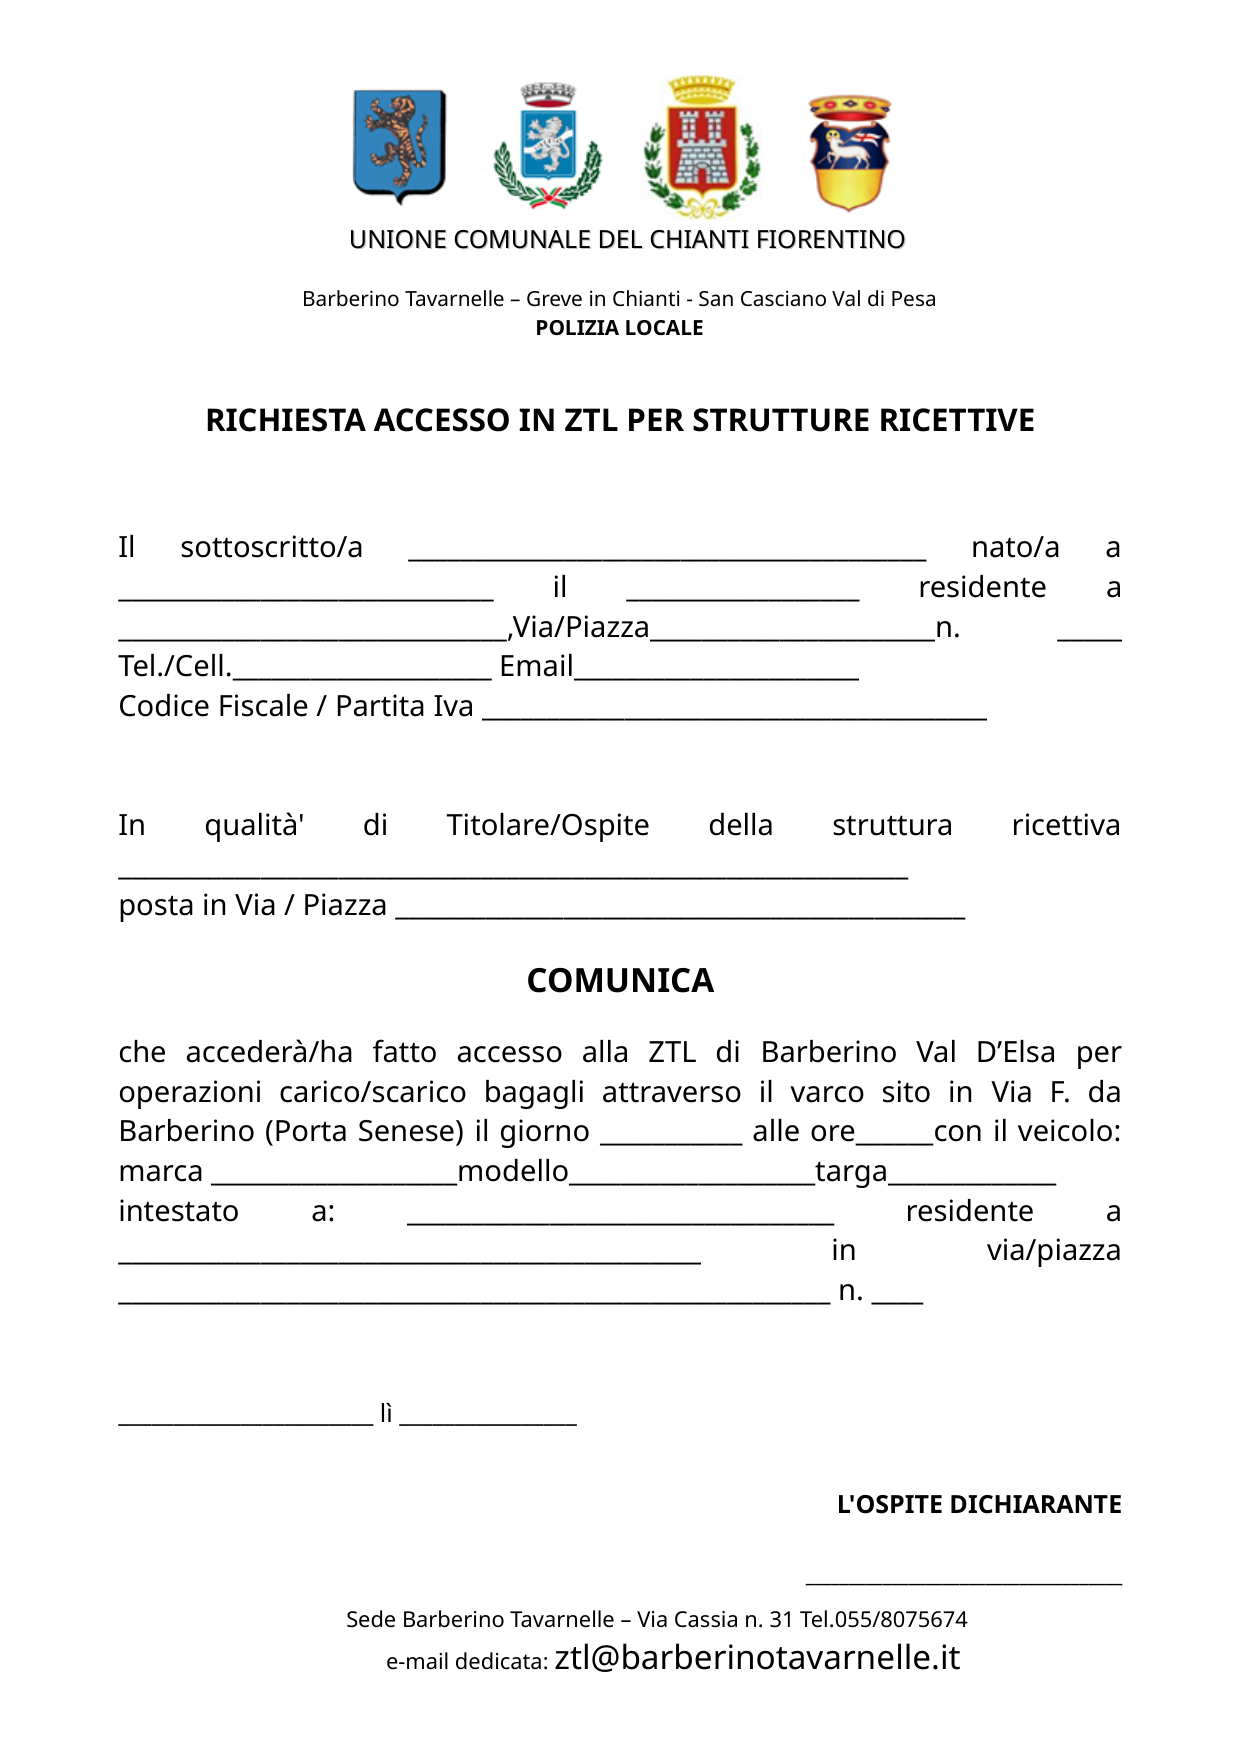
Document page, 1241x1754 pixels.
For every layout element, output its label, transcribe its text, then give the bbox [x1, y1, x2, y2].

text che accederà/ha fatto accesso alla ZTL di Barberino Val D’Elsa per operazioni carico/scarico bagagli attraverso il varco sito in Via F. da Barberino (Porta Senese) il giorno ___________ alle ore______con il veicolo: marca ___________________modello___________________targa_____________ [118, 1031, 1122, 1190]
text RICHIESTA ACCESSO IN ZTL PER STRUTTURE RICETTIVE [118, 398, 1122, 441]
picture [297, 75, 945, 221]
text _____________________________________ [118, 1560, 1122, 1588]
text intestato a: _________________________________ residente a _____________________________________________ in via/piazza _______________________________________________________ n. ____ [118, 1190, 1122, 1309]
text Codice Fiscale / Partita Iva _______________________________________ [118, 685, 1122, 725]
text COMUNICA [118, 957, 1122, 1002]
text L'OSPITE DICHIARANTE [118, 1487, 1122, 1521]
text Il sottoscritto/a ________________________________________ nato/a a _____________________________ il __________________ residente a ______________________________,Via/Piazza______________________n. _____ Tel./Cell.____________________ Email______________________ [118, 498, 1122, 685]
text In qualità' di Titolare/Ospite della struttura ricettiva _____________________________________________________________ posta in Via / Piazza ____________________________________________ [118, 804, 1122, 923]
text _______________________ lì ________________ [118, 1395, 1122, 1429]
